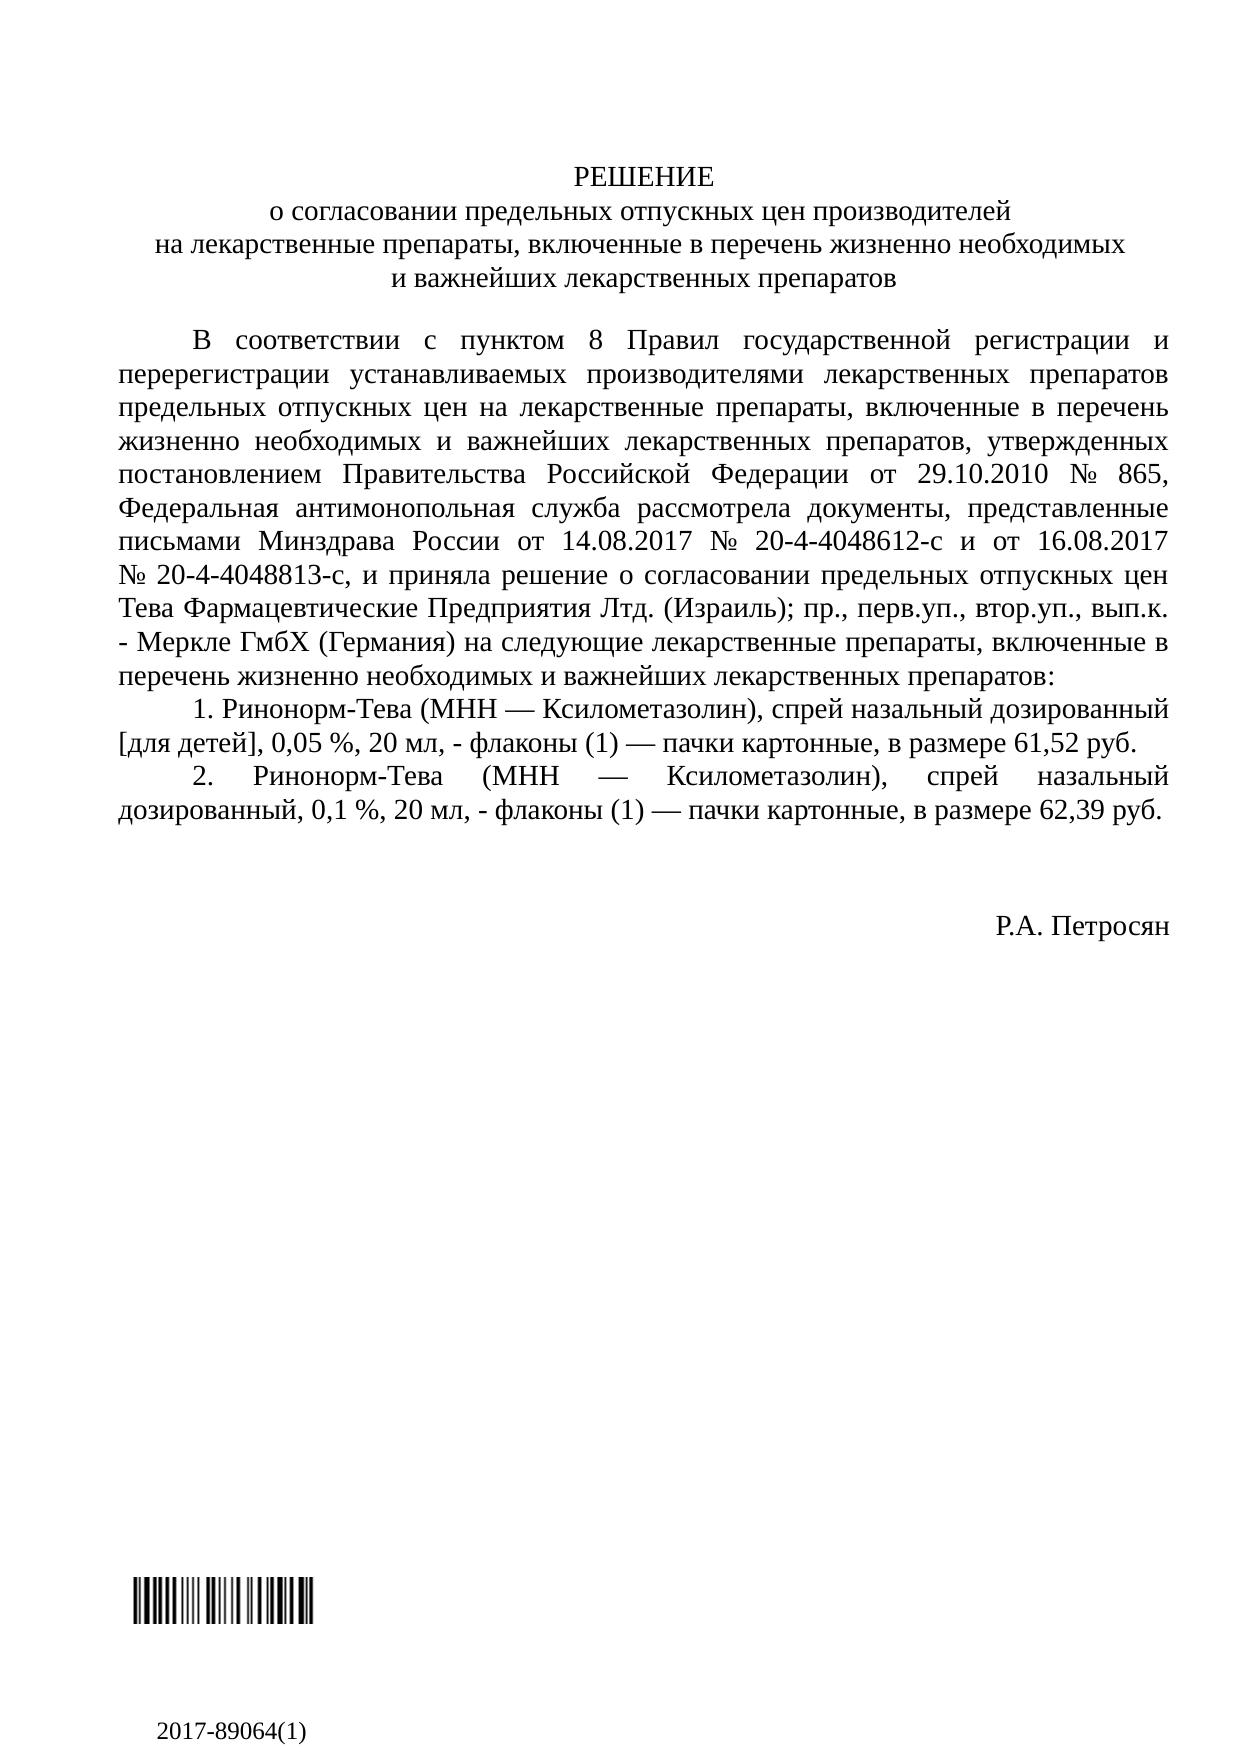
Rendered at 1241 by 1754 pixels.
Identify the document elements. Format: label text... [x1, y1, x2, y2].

text РЕШЕНИЕ [118, 159, 1170, 193]
picture [118, 1577, 331, 1624]
text В соответствии с пунктом 8 Правил государственной регистрации и перерегистрации устанавливаемых производителями лекарственных препаратов предельных отпускных цен на лекарственные препараты, включенные в перечень жизненно необходимых и важнейших лекарственных препаратов, утвержденных постановлением Правительства Российской Федерации от 29.10.2010 № 865, Федеральная антимонопольная служба рассмотрела документы, представленные письмами Минздрава России от 14.08.2017 № 20-4-4048612-с и от 16.08.2017 № 20-4-4048813-с, и приняла решение о согласовании предельных отпускных цен Тева Фармацевтические Предприятия Лтд. (Израиль); пр., перв.уп., втор.уп., вып.к. - Меркле ГмбХ (Германия) на следующие лекарственные препараты, включенные в перечень жизненно необходимых и важнейших лекарственных препаратов: [118, 322, 1170, 691]
text Р.А. Петросян [927, 908, 1170, 941]
text и важнейших лекарственных препаратов [118, 260, 1170, 293]
text о согласовании предельных отпускных цен производителей [118, 193, 1170, 226]
text на лекарственные препараты, включенные в перечень жизненно необходимых [118, 226, 1170, 260]
text 2. Ринонорм-Тева (МНН — Ксилометазолин), спрей назальный дозированный, 0,1 %, 20 мл, - флаконы (1) — пачки картонные, в размере 62,39 руб. [118, 758, 1170, 825]
text 1. Ринонорм-Тева (МНН — Ксилометазолин), спрей назальный дозированный [для детей], 0,05 %, 20 мл, - флаконы (1) — пачки картонные, в размере 61,52 руб. [118, 691, 1170, 758]
